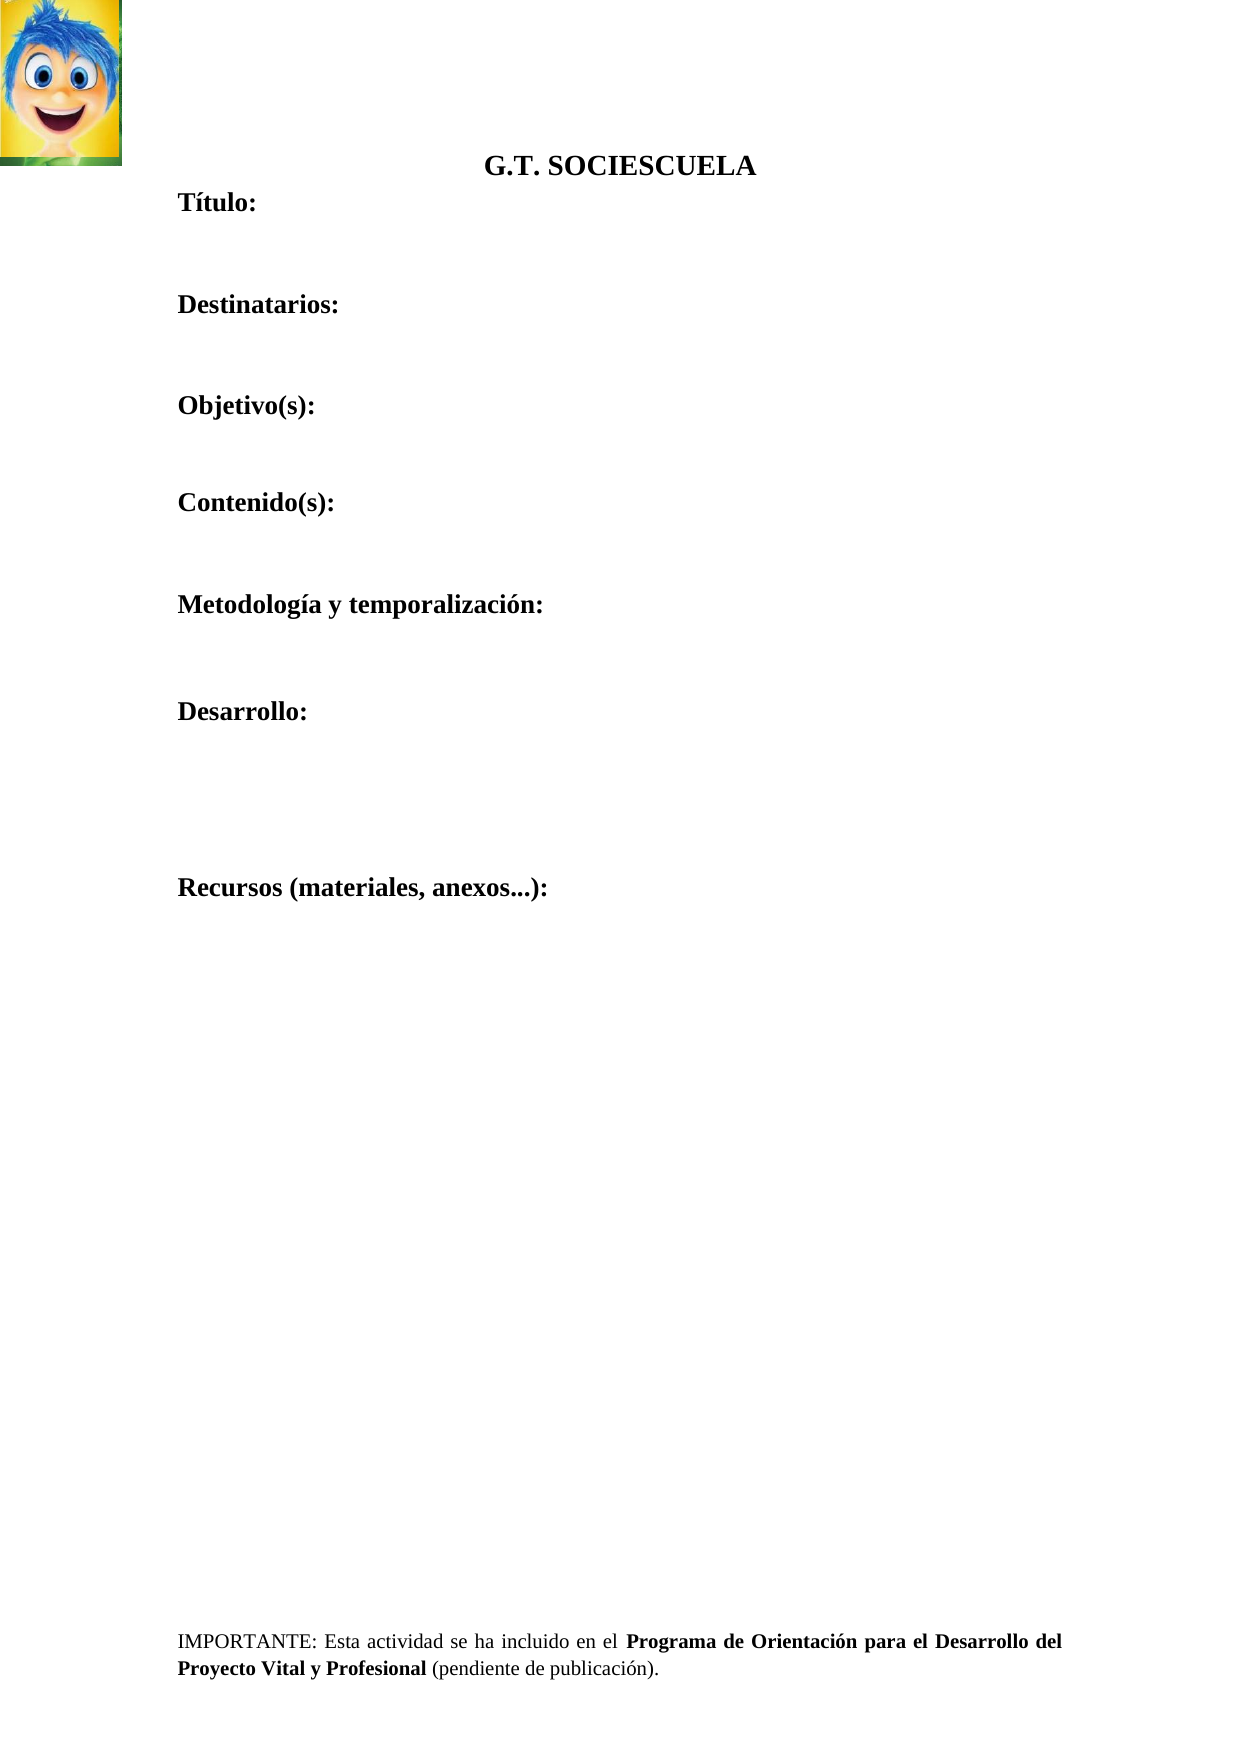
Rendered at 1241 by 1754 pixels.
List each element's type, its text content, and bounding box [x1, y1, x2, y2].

picture [0, 0, 122, 166]
text Recursos (materiales, anexos...): [177, 871, 1063, 902]
text G.T. SOCIESCUELA [177, 148, 1063, 181]
text Objetivo(s): [177, 389, 1063, 421]
text Desarrollo: [177, 695, 1063, 727]
text Título: [177, 186, 1063, 217]
text Destinatarios: [177, 288, 1063, 319]
text Contenido(s): [177, 487, 1063, 518]
text Metodología y temporalización: [177, 588, 1063, 619]
